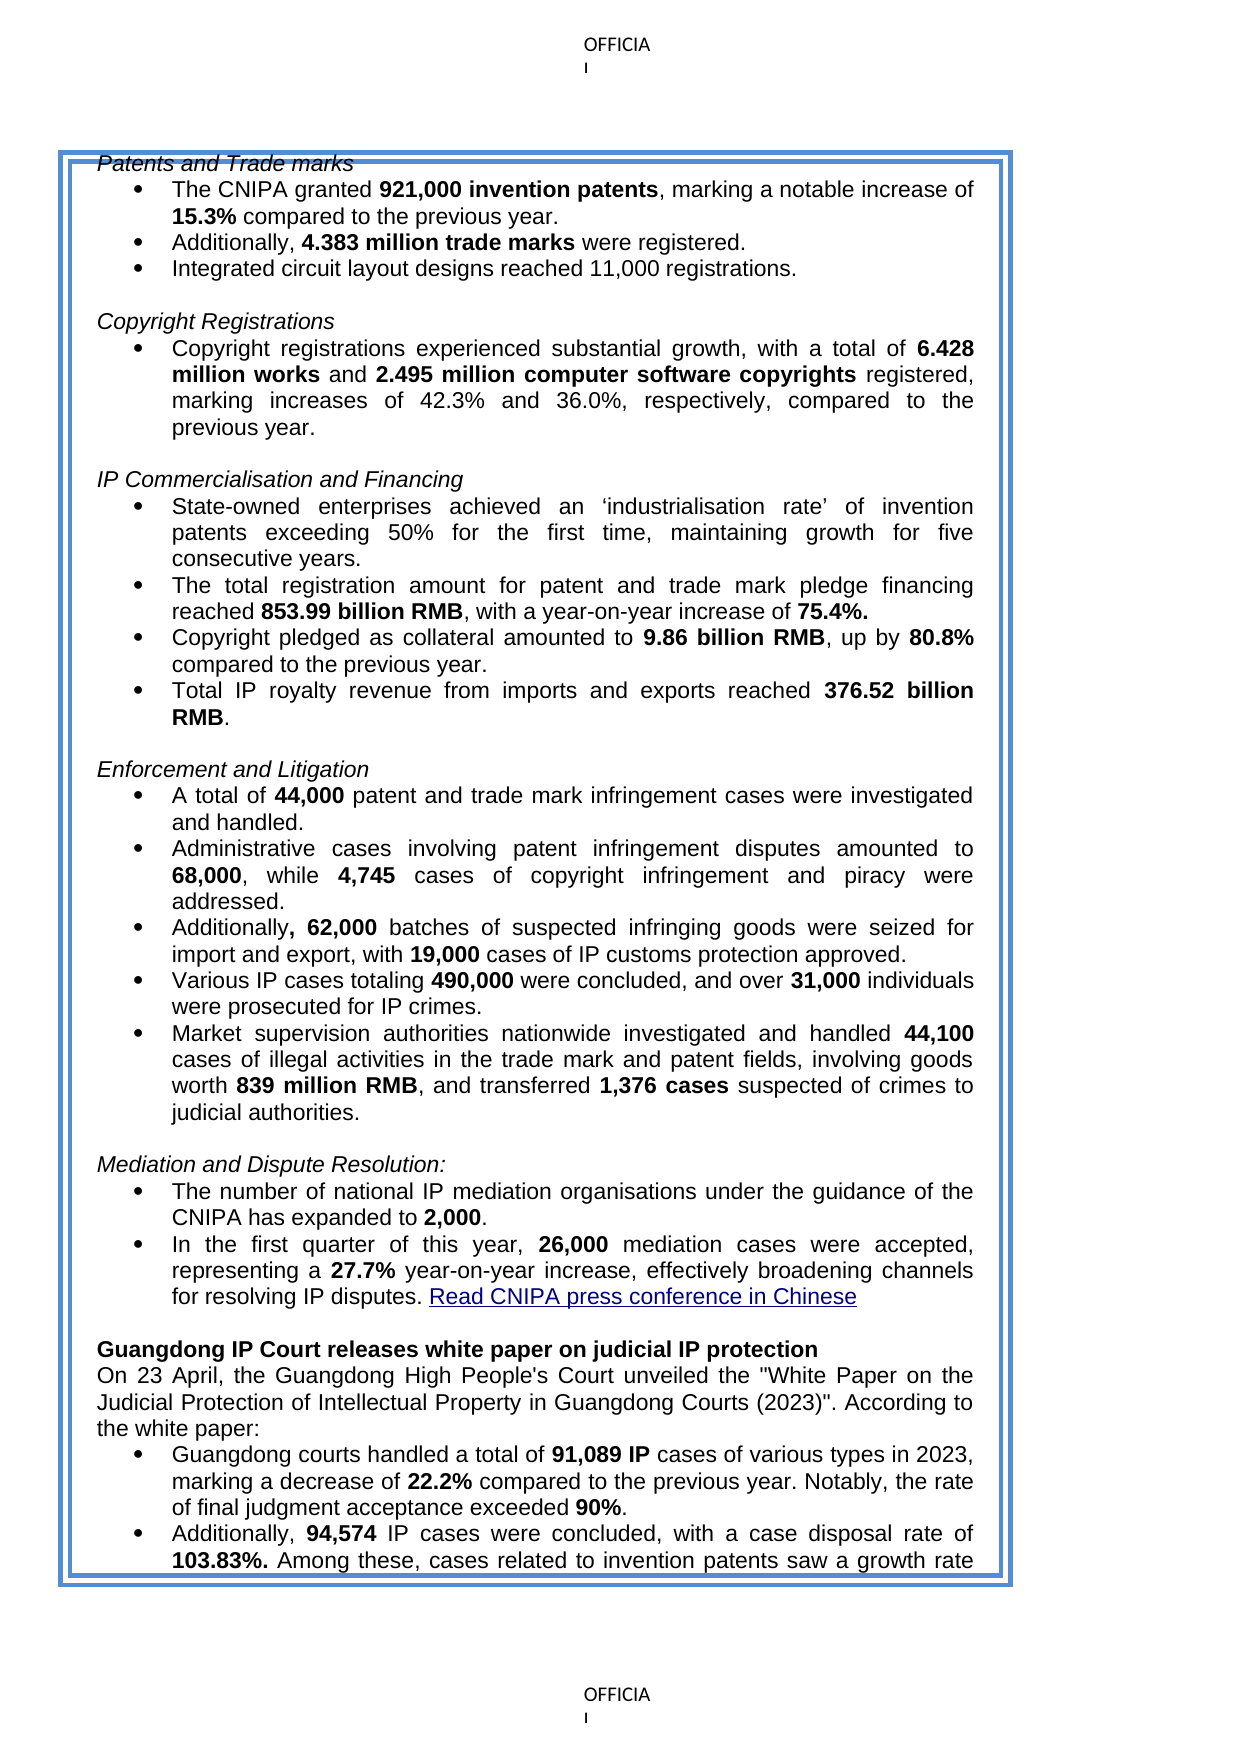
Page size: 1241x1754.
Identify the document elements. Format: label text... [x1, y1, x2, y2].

table_cell [65, 155, 85, 1573]
table_cell [72, 164, 85, 1573]
table_cell [985, 155, 1006, 1573]
table_cell China IP Newsletter (April 2024) POLICY & GOVERNMENT China sets agenda for promoting high-quality development of IP rights On 10 April, the China National Intellectual Property Administration (CNIPA) unveiled its annual work guidelines aimed at advancing the high-quality development of intellectual property rights for the year 2024. According to the plan, the administration pledges to continue its strict regulation of abnormal patent applications and malicious trade mark registrations. On legislation, the CNIPA aims to expedite the revision process for the Trade Mark Law and its Implementing Regulations, the Regulations on the Protection of Layout Designs of Integrated Circuits, and the Guidelines for Trade Mark Examination and Trial. CNIPA also intends to promote the use of patent conversion as an indicator across various domains, including project review, institutional evaluation, enterprise identification, talent assessment, and professional title evaluation. Read CNIPA’s high-quality development guidelines 2024 in Chinese Measures for calculating illicit business revenue in trade mark cases In a bid to strengthen administrative enforcement of trade mark rights, the CNIPA released a draft of measures on 11 April, outlining the calculation method for illicit business revenue in trade mark infringement cases. Under the draft, illicit business revenue refers to the total value of infringing goods or the total revenue generated from infringing services during the period of infringement. In general, for sold infringing goods, their value is calculated based on actual selling price. For unsold infringing goods, their value is calculated based on the actual average selling price or, if unavailable, the listed price or market median price. The measures also provide calculation methods for contract manufacturing activities, refurbished goods, repeat offences, and fabricated sales. Read CNIPA draft measures in Chinese China releases comprehensive plan for IP administrative enforcement 2024 On 26 April, the CNIPA published a comprehensive work plan for IP administrative enforcement in 2024. The plan emphasises implementing revised regulations, particularly in patent and trade mark registration, as well as targeting abnormal patent applications and infringement in which false information is provided. The plan aims to improve administrative adjudication processes and streamline procedures. Counterfeit products and malicious trade mark infringements continue to be monitored. The administration also seeks to intensify protection in critical sectors such as food and drug safety, agriculture, and emerging industries like artificial intelligence and quantum technology. Read CNIPA comprehensive plan for administrative enforcement in Chinese China’s IP and justice department to increase collaboration on IP protection On 25 April, the CNIPA and Ministry of Justice (MOJ) jointly issued a set of opinions aimed at deepening collaborative efforts and strengthening the rule of law in the protection of IP rights. The opinions advocate for the promotion of an administrative adjudication mechanisms for patent infringement disputes. This includes refining the administrative adjudication system, streamlining procedures, and optimising assessment mechanisms. Such efforts aim to align administrative adjudication practices with legal standards and enhance efficiency. To enhance social governance in resolving IP disputes, the opinions propose the establishment of people's mediation organisations for IP disputes. They also call for policies to bolster arbitration in IP disputes, including the development of a pool of IP arbitration experts, and call for a mechanism for the integration of IP dispute mediation with legal proceedings, arbitration, and administrative adjudication. Read CNIPA and MOJ opinions in Chinese CNIPA to join Patent Prosecution Highway Improvement Initiative On 11 April, the CNIPA announced it will join the Patent Prosecution Highway (PPH) Improvement Initiative in cooperation with the IP5 (China, the United States, Europe, Japan and South Korea). The Initiative’s goal is to provide a more predictable examination cycle. Accordingly, CNIPA will aim for an average time of 3 months from grant of a PPH request to issuing a first office action. Similarly, CNIPA will aim for an average time of 3 months for examiners to respond to applicants. The PPH is an international cooperation programme which enables applicants to request accelerated examination of a patent application pending at a second office (Read CNIPA announcement of joining PPH Improvement Initiative in Chinese JUDICIAL UPDATES Supreme People's Procuratorate establishes IP prosecution contact points nationwide In a move aimed at enhancing the quality and efficiency of case handling, the Supreme People's Procuratorate (SPP) of China has announced the establishment of 80 contact points across the country specifically dedicated to IP prosecution and case management. This move follows the initial establishment of 34 city and county-level procuratorates as contact points in March 2022, which has been followed by a significant increase of IP prosecution cases nationwide. The contact points play aim to facilitate timely communication, promote comprehensive prosecution, enhance professional standards, and ensure high-quality and efficient case handling. Additionally, these contact points serve as centres for identifying exemplary cases, summarising best practices, conducting research on cutting-edge issues, and driving the development of local IP prosecution work. Read SPP announcement in Chinese Beijing Internet Court briefs on copyright cases involving the performing arts online The Beijing Internet Court reported at a press conference on the trial situation and typical cases of performing arts copyright disputes on the internet. These cases primarily encompass various forms of performing arts, including songs, dances, dramas, operas, storytelling, and acrobatics. Since its establishment in 2018, the Beijing Internet Court has received a total of 764 performing arts-related internet copyright dispute cases and concluded 623 cases. Plaintiffs in these cases primarily comprise entertainment companies and original rights holders who have obtained authorisation through licensing agreements, while defendants include broadcasting and television stations, media companies operating internet platforms, and individual performers. Main challenges include determining copyright ownership, examining the liability of platforms, and distinguishing between various forms of infringement including unauthorised performances, broadcasting, recording, dissemination, and manipulation of copyright management information.. Read Beijing Internet Court press conference in Chinese CASE Chinese authorities raid Pandabuy in crackdown on counterfeit goods Recently, Chinese authorities conducted raids on Pandabuy, a prominent shopping agent known for facilitating cross-border e-commerce, following legal action initiated by 16 brand owners. The raids targeted Pandabuy's headquarters in Hangzhou as well as warehouses operated by the company and its network partner WeGoBuy, another shopping agent. Nearly 100 individuals, including law enforcement officials and agents, were involved in the raids. Although the Pandabuy and WeGoBuy websites remain online, services are currently inactive, with an online message stating that "online channels are suspended for a while." So far, investigators have identified 570,000 parcels for scrutiny within the Pandabuy system, with physical parcels still being investigated on-site. Only one of the six warehouses has been cleared, revealing a significant quantity of suspect items. Read more on the case in English STATISTICS Supreme People’s Court reports on judicial IP protection in 2023 On 22 April, China’s Supreme People’s Court (SPC) held a press conference for Intellectual Property Publicity Week, introducing the overall situation of judicial protection of IP rights in courts across the country in 2023. Some highlights include: A total of 544,126 IP cases of various types were newly received in 2023, with 544,112 concluded. In 2023, punitive damages were applied in 319 cases by courts nationwide, a year-on-year increase of 117%, with a total awarded amount reaching 1.16 billion RMB, increased by 3.5 times from the previous year. Local courts at various levels with jurisdiction over civil IP cases reached 558 across the country. The SPC heard the “Melamine” case involving infringement of invention patent and technology secret, ordering the infringer to compensate 218 million RMB, while a comprehensive settlement was achieved during enforcement that the infringer ultimately paid 658 million RMB for a license from the right holder, which set a new record of damage amount for IP cases in China. The SPC also concluded the case involving infringement of the technical secret of “Rubber Anti-Aging Agent”, ordering a compensation of 202 million RMB in damages, setting a new record for damages in cases involving infringement of technical secret. From 2018 to 2023, people's courts at all levels across the country received 2,576,700 new IP first-instance cases, of which 1,722,500 were copyright cases, accounting for about 66.8% of the total. Read SPC press conference in Chinese CNIPA press conference highlights IP Protection achievements On 24 April, the CNIPA held a press conference to unveil key statistics regarding IP protection in China. The conference showcased advancements and achievements in various facets of IP protection. Here are the key statistics presented: Patents and Trade marks The CNIPA granted 921,000 invention patents, marking a notable increase of 15.3% compared to the previous year. Additionally, 4.383 million trade marks were registered. Integrated circuit layout designs reached 11,000 registrations. Copyright Registrations Copyright registrations experienced substantial growth, with a total of 6.428 million works and 2.495 million computer software copyrights registered, marking increases of 42.3% and 36.0%, respectively, compared to the previous year. IP Commercialisation and Financing State-owned enterprises achieved an ‘industrialisation rate’ of invention patents exceeding 50% for the first time, maintaining growth for five consecutive years. The total registration amount for patent and trade mark pledge financing reached 853.99 billion RMB, with a year-on-year increase of 75.4%. Copyright pledged as collateral amounted to 9.86 billion RMB, up by 80.8% compared to the previous year. Total IP royalty revenue from imports and exports reached 376.52 billion RMB. Enforcement and Litigation A total of 44,000 patent and trade mark infringement cases were investigated and handled. Administrative cases involving patent infringement disputes amounted to 68,000, while 4,745 cases of copyright infringement and piracy were addressed. Additionally, 62,000 batches of suspected infringing goods were seized for import and export, with 19,000 cases of IP customs protection approved. Various IP cases totaling 490,000 were concluded, and over 31,000 individuals were prosecuted for IP crimes. Market supervision authorities nationwide investigated and handled 44,100 cases of illegal activities in the trade mark and patent fields, involving goods worth 839 million RMB, and transferred 1,376 cases suspected of crimes to judicial authorities. Mediation and Dispute Resolution: The number of national IP mediation organisations under the guidance of the CNIPA has expanded to 2,000. In the first quarter of this year, 26,000 mediation cases were accepted, representing a 27.7% year-on-year increase, effectively broadening channels for resolving IP disputes. Read CNIPA press conference in Chinese Guangdong IP Court releases white paper on judicial IP protection On 23 April, the Guangdong High People's Court unveiled the "White Paper on the Judicial Protection of Intellectual Property in Guangdong Courts (2023)". According to the white paper: Guangdong courts handled a total of 91,089 IP cases of various types in 2023, marking a decrease of 22.2% compared to the previous year. Notably, the rate of final judgment acceptance exceeded 90%. Additionally, 94,574 IP cases were concluded, with a case disposal rate of 103.83%. Among these, cases related to invention patents saw a growth rate of over 50%. Furthermore, 53,500 cases were resolved through mediation, with a mediation rate of 57.39%, reflecting significant progress in resolving IP disputes. In total, 16,450 cases involving various types of technical IP rights were concluded, representing a notable increase of 55.8% compared to the previous year. Civil judgments rendered by the province's courts supported compensation amounts in 65% of cases, with full compensation cases accounting for over 44.3%. The average compensation for cases of invention patent infringement amounted to 988,000 RMB, with 24 cases awarded compensation exceeding 10 million RMB. Notably, punitive damages were applied in 62 cases, imposing significant penalties on infringers. In 2023, Guangdong courts concluded 2,325 cases involving foreign-related IP disputes and 475 cases related to IP disputes in Hong Kong and Macao. Read Guangdong High Court White Paper in Chinese If you would like any further information on any of the above matters or to discuss Embassy support for your company in China please contact Leo Zhuang (Leo.Zhuang@fcdo.gov.uk). [85, 164, 985, 1573]
table_cell [985, 164, 999, 1573]
